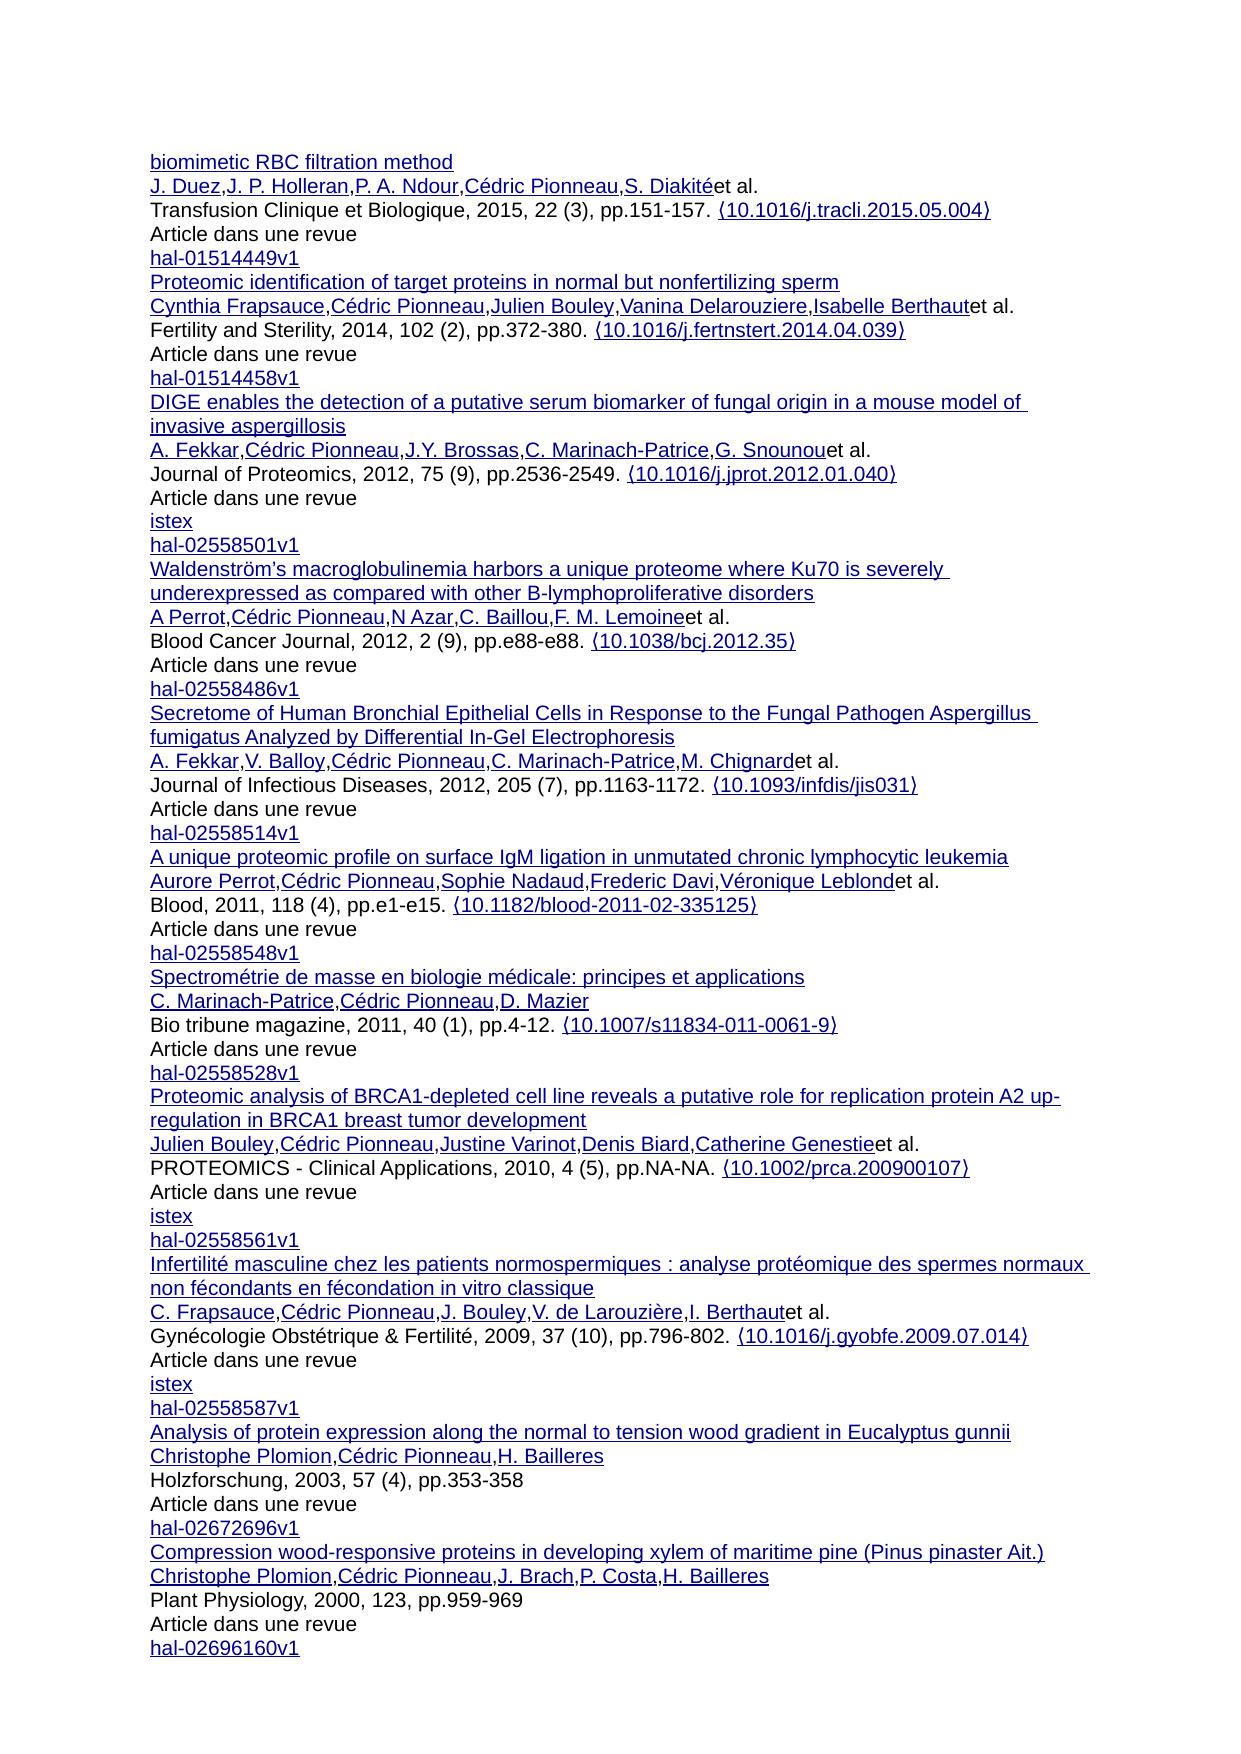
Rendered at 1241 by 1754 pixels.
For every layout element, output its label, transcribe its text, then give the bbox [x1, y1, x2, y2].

table_cell Compression wood-responsive proteins in developing xylem of maritime pine (Pinus pinaster Ait.) Christophe Plomion,Cédric Pionneau,J. Brach,P. Costa,H. Bailleres Plant Physiology, 2000, 123, pp.959-969 Article dans une revue hal-02696160v1 [150, 1540, 1090, 1659]
table_cell Proteomic identification of target proteins in normal but nonfertilizing sperm Cynthia Frapsauce,Cédric Pionneau,Julien Bouley,Vanina Delarouziere,Isabelle Berthautet al. Fertility and Sterility, 2014, 102 (2), pp.372-380. ⟨10.1016/j.fertnstert.2014.04.039⟩ Article dans une revue hal-01514458v1 [150, 270, 1090, 389]
table_cell Secretome of Human Bronchial Epithelial Cells in Response to the Fungal Pathogen Aspergillus fumigatus Analyzed by Differential In-Gel Electrophoresis A. Fekkar,V. Balloy,Cédric Pionneau,C. Marinach-Patrice,M. Chignardet al. Journal of Infectious Diseases, 2012, 205 (7), pp.1163-1172. ⟨10.1093/infdis/jis031⟩ Article dans une revue hal-02558514v1 [150, 701, 1090, 845]
table_cell Proteomic analysis of BRCA1-depleted cell line reveals a putative role for replication protein A2 up-regulation in BRCA1 breast tumor development Julien Bouley,Cédric Pionneau,Justine Varinot,Denis Biard,Catherine Genestieet al. PROTEOMICS - Clinical Applications, 2010, 4 (5), pp.NA-NA. ⟨10.1002/prca.200900107⟩ Article dans une revue istex hal-02558561v1 [150, 1084, 1090, 1252]
table_cell non fécondants en fécondation in vitro classique C. Frapsauce,Cédric Pionneau,J. Bouley,V. de Larouzière,I. Berthautet al. Gynécologie Obstétrique & Fertilité, 2009, 37 (10), pp.796-802. ⟨10.1016/j.gyobfe.2009.07.014⟩ Article dans une revue istex hal-02558587v1 [150, 1274, 1090, 1420]
table_cell Waldenström’s macroglobulinemia harbors a unique proteome where Ku70 is severely underexpressed as compared with other B-lymphoproliferative disorders A Perrot,Cédric Pionneau,N Azar,C. Baillou,F. M. Lemoineet al. Blood Cancer Journal, 2012, 2 (9), pp.e88-e88. ⟨10.1038/bcj.2012.35⟩ Article dans une revue hal-02558486v1 [150, 557, 1090, 701]
table_cell Analysis of protein expression along the normal to tension wood gradient in Eucalyptus gunnii Christophe Plomion,Cédric Pionneau,H. Bailleres Holzforschung, 2003, 57 (4), pp.353-358 Article dans une revue hal-02672696v1 [150, 1420, 1090, 1539]
table_cell A unique proteomic profile on surface IgM ligation in unmutated chronic lymphocytic leukemia Aurore Perrot,Cédric Pionneau,Sophie Nadaud,Frederic Davi,Véronique Leblondet al. Blood, 2011, 118 (4), pp.e1-e15. ⟨10.1182/blood-2011-02-335125⟩ Article dans une revue hal-02558548v1 [150, 845, 1090, 964]
table_cell DIGE enables the detection of a putative serum biomarker of fungal origin in a mouse model of invasive aspergillosis A. Fekkar,Cédric Pionneau,J.Y. Brossas,C. Marinach-Patrice,G. Snounouet al. Journal of Proteomics, 2012, 75 (9), pp.2536-2549. ⟨10.1016/j.jprot.2012.01.040⟩ Article dans une revue istex hal-02558501v1 [150, 390, 1090, 557]
table_cell biomimetic RBC filtration method J. Duez,J. P. Holleran,P. A. Ndour,Cédric Pionneau,S. Diakitéet al. Transfusion Clinique et Biologique, 2015, 22 (3), pp.151-157. ⟨10.1016/j.tracli.2015.05.004⟩ Article dans une revue hal-01514449v1 [150, 150, 1090, 270]
table_cell Spectrométrie de masse en biologie médicale: principes et applications C. Marinach-Patrice,Cédric Pionneau,D. Mazier Bio tribune magazine, 2011, 40 (1), pp.4-12. ⟨10.1007/s11834-011-0061-9⟩ Article dans une revue hal-02558528v1 [150, 965, 1090, 1084]
table_cell Infertilité masculine chez les patients normospermiques : analyse protéomique des spermes normaux [150, 1252, 1090, 1273]
